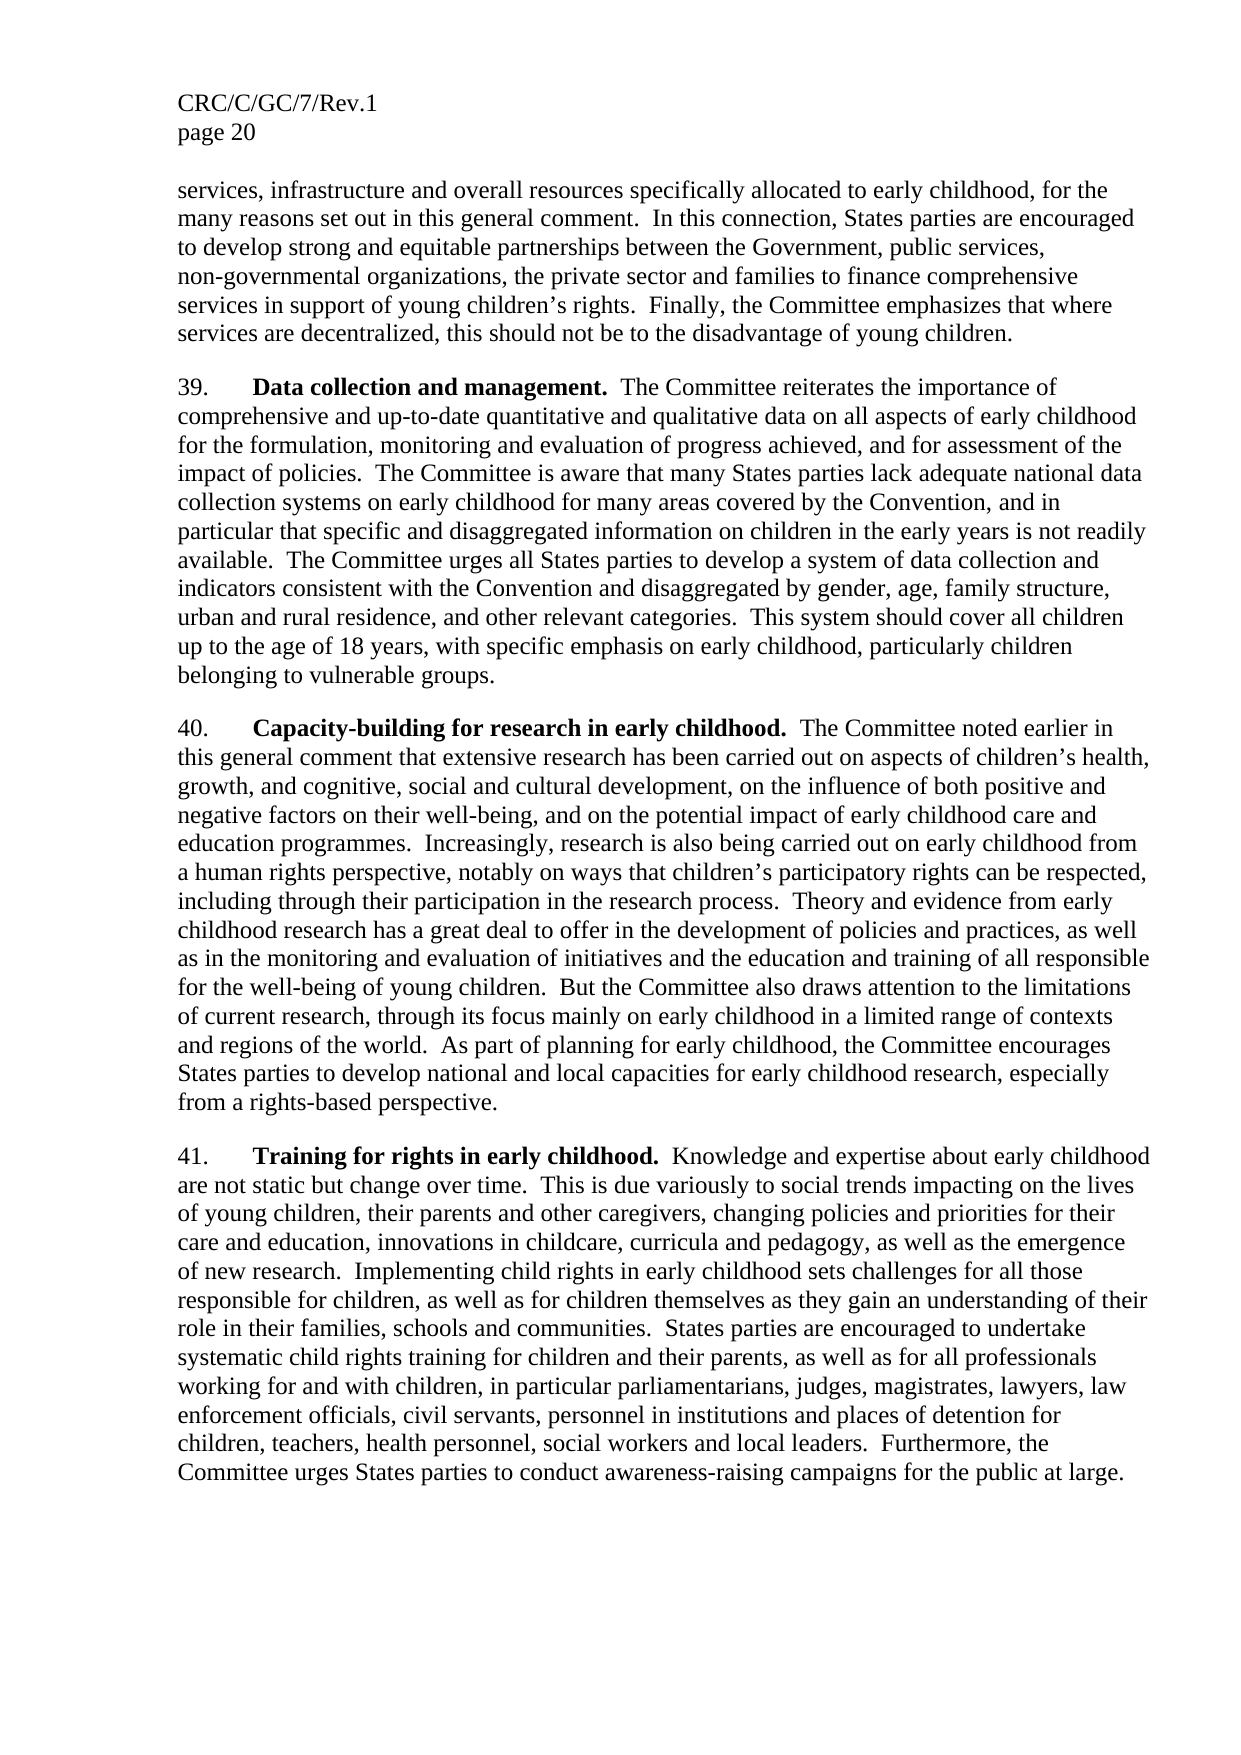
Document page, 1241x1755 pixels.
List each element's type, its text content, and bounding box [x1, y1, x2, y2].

text 40. Capacity‑building for research in early childhood. The Committee noted earlier in this general comment that extensive research has been carried out on aspects of children’s health, growth, and cognitive, social and cultural development, on the influence of both positive and negative factors on their well‑being, and on the potential impact of early childhood care and education programmes. Increasingly, research is also being carried out on early childhood from a human rights perspective, notably on ways that children’s participatory rights can be respected, including through their participation in the research process. Theory and evidence from early childhood research has a great deal to offer in the development of policies and practices, as well as in the monitoring and evaluation of initiatives and the education and training of all responsible for the well‑being of young children. But the Committee also draws attention to the limitations of current research, through its focus mainly on early childhood in a limited range of contexts and regions of the world. As part of planning for early childhood, the Committee encourages States parties to develop national and local capacities for early childhood research, especially from a rights‑based perspective. [177, 713, 1152, 1116]
text 41. Training for rights in early childhood. Knowledge and expertise about early childhood are not static but change over time. This is due variously to social trends impacting on the lives of young children, their parents and other caregivers, changing policies and priorities for their care and education, innovations in childcare, curricula and pedagogy, as well as the emergence of new research. Implementing child rights in early childhood sets challenges for all those responsible for children, as well as for children themselves as they gain an understanding of their role in their families, schools and communities. States parties are encouraged to undertake systematic child rights training for children and their parents, as well as for all professionals working for and with children, in particular parliamentarians, judges, magistrates, lawyers, law enforcement officials, civil servants, personnel in institutions and places of detention for children, teachers, health personnel, social workers and local leaders. Furthermore, the Committee urges States parties to conduct awareness‑raising campaigns for the public at large. [177, 1141, 1152, 1486]
text services, infrastructure and overall resources specifically allocated to early childhood, for the many reasons set out in this general comment. In this connection, States parties are encouraged to develop strong and equitable partnerships between the Government, public services, non‑governmental organizations, the private sector and families to finance comprehensive services in support of young children’s rights. Finally, the Committee emphasizes that where services are decentralized, this should not be to the disadvantage of young children. [177, 175, 1152, 347]
text 39. Data collection and management. The Committee reiterates the importance of comprehensive and up‑to‑date quantitative and qualitative data on all aspects of early childhood for the formulation, monitoring and evaluation of progress achieved, and for assessment of the impact of policies. The Committee is aware that many States parties lack adequate national data collection systems on early childhood for many areas covered by the Convention, and in particular that specific and disaggregated information on children in the early years is not readily available. The Committee urges all States parties to develop a system of data collection and indicators consistent with the Convention and disaggregated by gender, age, family structure, urban and rural residence, and other relevant categories. This system should cover all children up to the age of 18 years, with specific emphasis on early childhood, particularly children belonging to vulnerable groups. [177, 372, 1152, 688]
